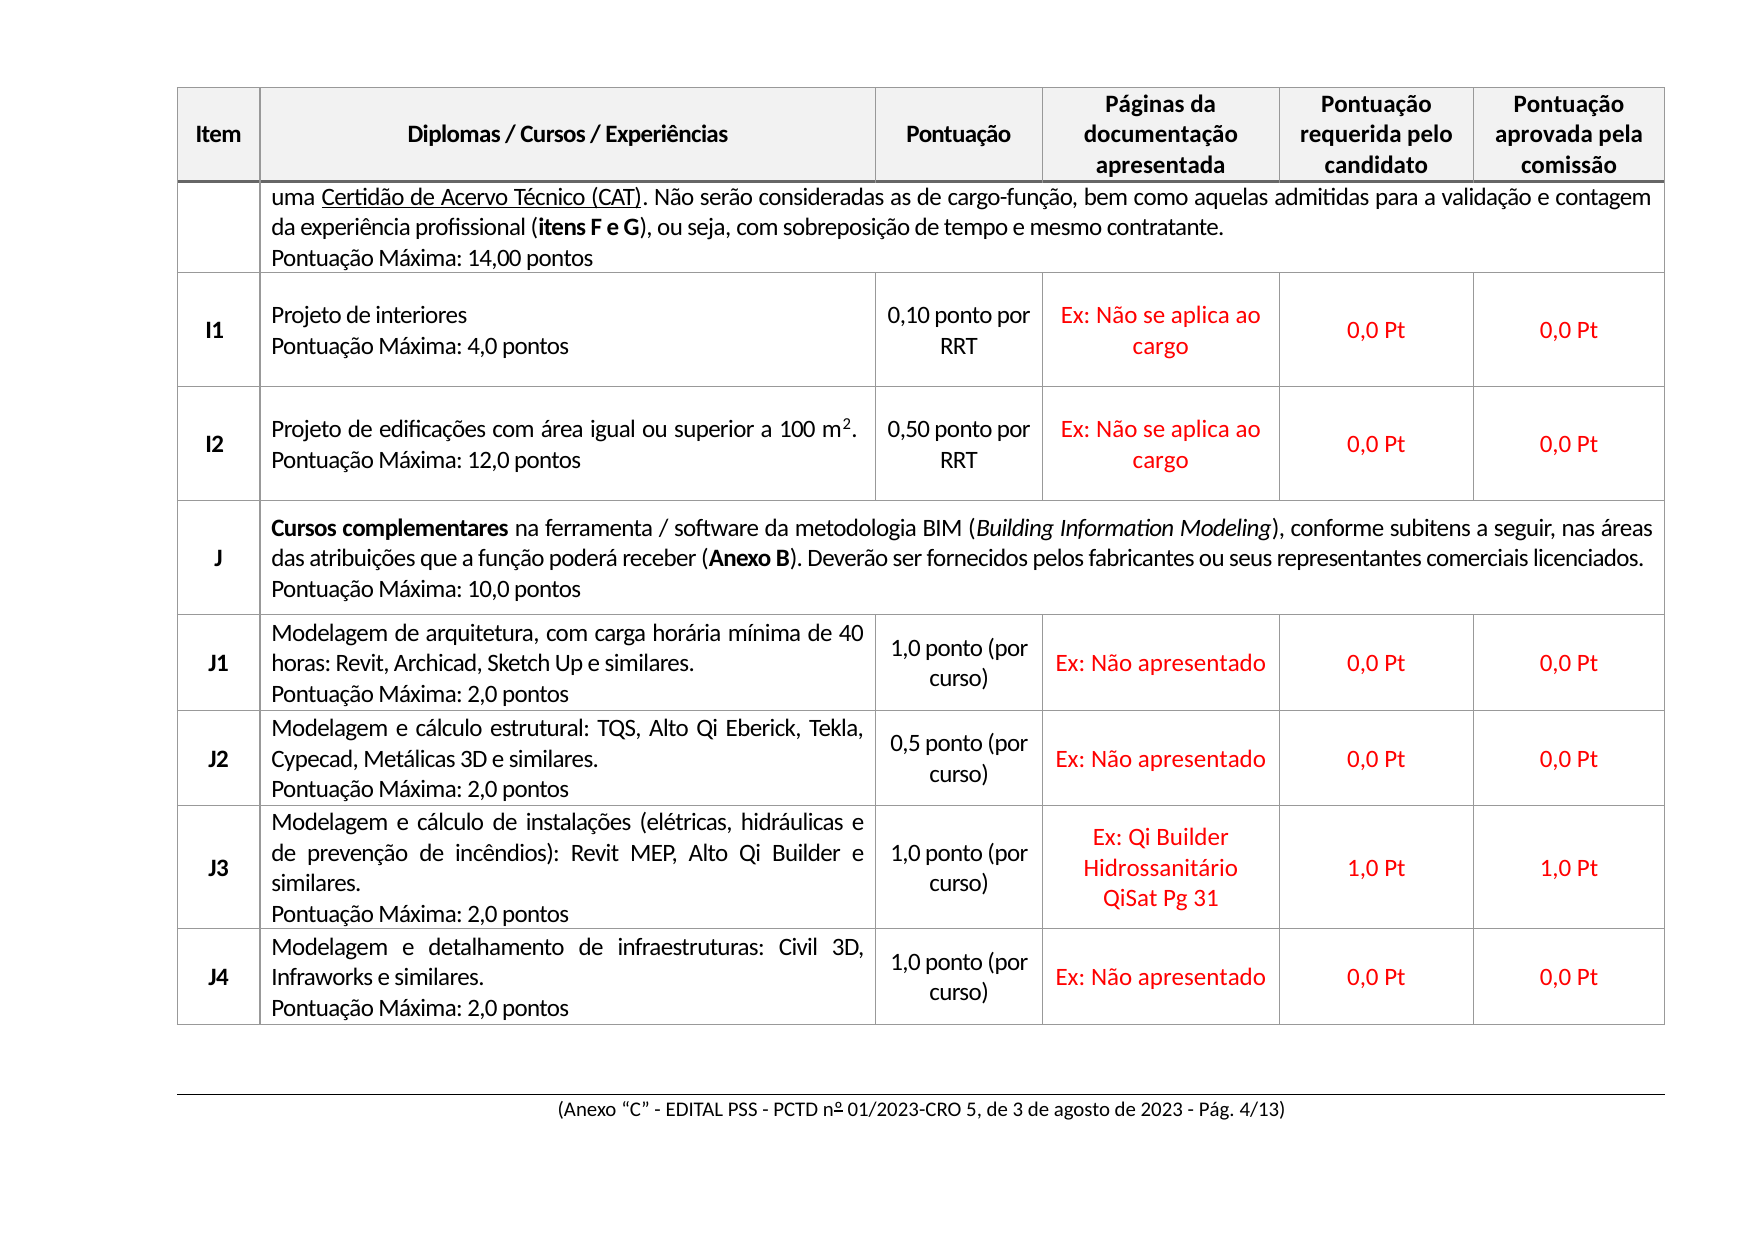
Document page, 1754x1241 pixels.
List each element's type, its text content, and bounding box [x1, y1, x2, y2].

table_cell Ex: Qi Builder Hidrossanitário QiSat Pg 31 [1043, 806, 1279, 928]
table_cell uma Certidão de Acervo Técnico (CAT). Não serão consideradas as de cargo-função, bem como aquelas admitidas para a validação e contagem da experiência profissional (itens F e G), ou seja, com sobreposição de tempo e mesmo contratante. Pontuação Máxima: 14,00 pontos [261, 183, 1664, 272]
table_cell 0,0 Pt [1280, 711, 1473, 805]
table_cell Modelagem e cálculo estrutural: TQS, Alto Qi Eberick, Tekla, Cypecad, Metálicas 3D e similares. Pontuação Máxima: 2,0 pontos [261, 711, 875, 805]
table_cell Modelagem e detalhamento de infraestruturas: Civil 3D, Infraworks e similares. Pontuação Máxima: 2,0 pontos [261, 929, 875, 1024]
table_cell J3 [178, 806, 259, 928]
table_cell 0,0 Pt [1280, 929, 1473, 1024]
table_cell 0,50 ponto por RRT [876, 387, 1042, 500]
table_cell 0,0 Pt [1474, 273, 1664, 386]
table_cell 1,0 ponto (por curso) [876, 806, 1042, 928]
table_cell Projeto de interiores Pontuação Máxima: 4,0 pontos [261, 273, 875, 386]
table_cell I1 [178, 273, 259, 386]
table_cell 0,0 Pt [1474, 387, 1664, 500]
table_header Pontuação requerida pelo candidato [1280, 88, 1473, 180]
table_header Pontuação aprovada pela comissão [1474, 88, 1664, 180]
table_cell [178, 183, 259, 272]
table_cell J2 [178, 711, 259, 805]
table_cell 1,0 ponto (por curso) [876, 929, 1042, 1024]
table_cell 0,0 Pt [1474, 929, 1664, 1024]
table_cell J1 [178, 615, 259, 710]
table_cell Ex: Não apresentado [1043, 615, 1279, 710]
table_header Diplomas / Cursos / Experiências [261, 88, 875, 180]
table_cell Modelagem e cálculo de instalações (elétricas, hidráulicas e de prevenção de incêndios): Revit MEP, Alto Qi Builder e similares. Pontuação Máxima: 2,0 pontos [261, 806, 875, 928]
table_cell 1,0 Pt [1280, 806, 1473, 928]
table_cell 0,0 Pt [1280, 273, 1473, 386]
table_cell Ex: Não apresentado [1043, 711, 1279, 805]
table_cell I2 [178, 387, 259, 500]
table_cell Modelagem de arquitetura, com carga horária mínima de 40 horas: Revit, Archicad, Sketch Up e similares. Pontuação Máxima: 2,0 pontos [261, 615, 875, 710]
table_cell Ex: Não se aplica ao cargo [1043, 273, 1279, 386]
table_cell Cursos complementares na ferramenta / software da metodologia BIM (Building Information Modeling), conforme subitens a seguir, nas áreas das atribuições que a função poderá receber (Anexo B). Deverão ser fornecidos pelos fabricantes ou seus representantes comerciais licenciados. Pontuação Máxima: 10,0 pontos [261, 501, 1664, 614]
table_cell 0,5 ponto (por curso) [876, 711, 1042, 805]
table_header Páginas da documentação apresentada [1043, 88, 1279, 180]
table_cell 1,0 ponto (por curso) [876, 615, 1042, 710]
table_cell 0,0 Pt [1474, 711, 1664, 805]
table_cell Ex: Não apresentado [1043, 929, 1279, 1024]
table_cell 0,0 Pt [1474, 615, 1664, 710]
table_cell Ex: Não se aplica ao cargo [1043, 387, 1279, 500]
table_header Item [178, 88, 259, 180]
table_cell 0,10 ponto por RRT [876, 273, 1042, 386]
table_cell 0,0 Pt [1280, 387, 1473, 500]
table_cell J [178, 501, 259, 614]
table_cell 0,0 Pt [1280, 615, 1473, 710]
table_header Pontuação [876, 88, 1042, 180]
table_cell 1,0 Pt [1474, 806, 1664, 928]
table_cell J4 [178, 929, 259, 1024]
table_cell Projeto de edificações com área igual ou superior a 100 m2. Pontuação Máxima: 12,0 pontos [261, 387, 875, 500]
